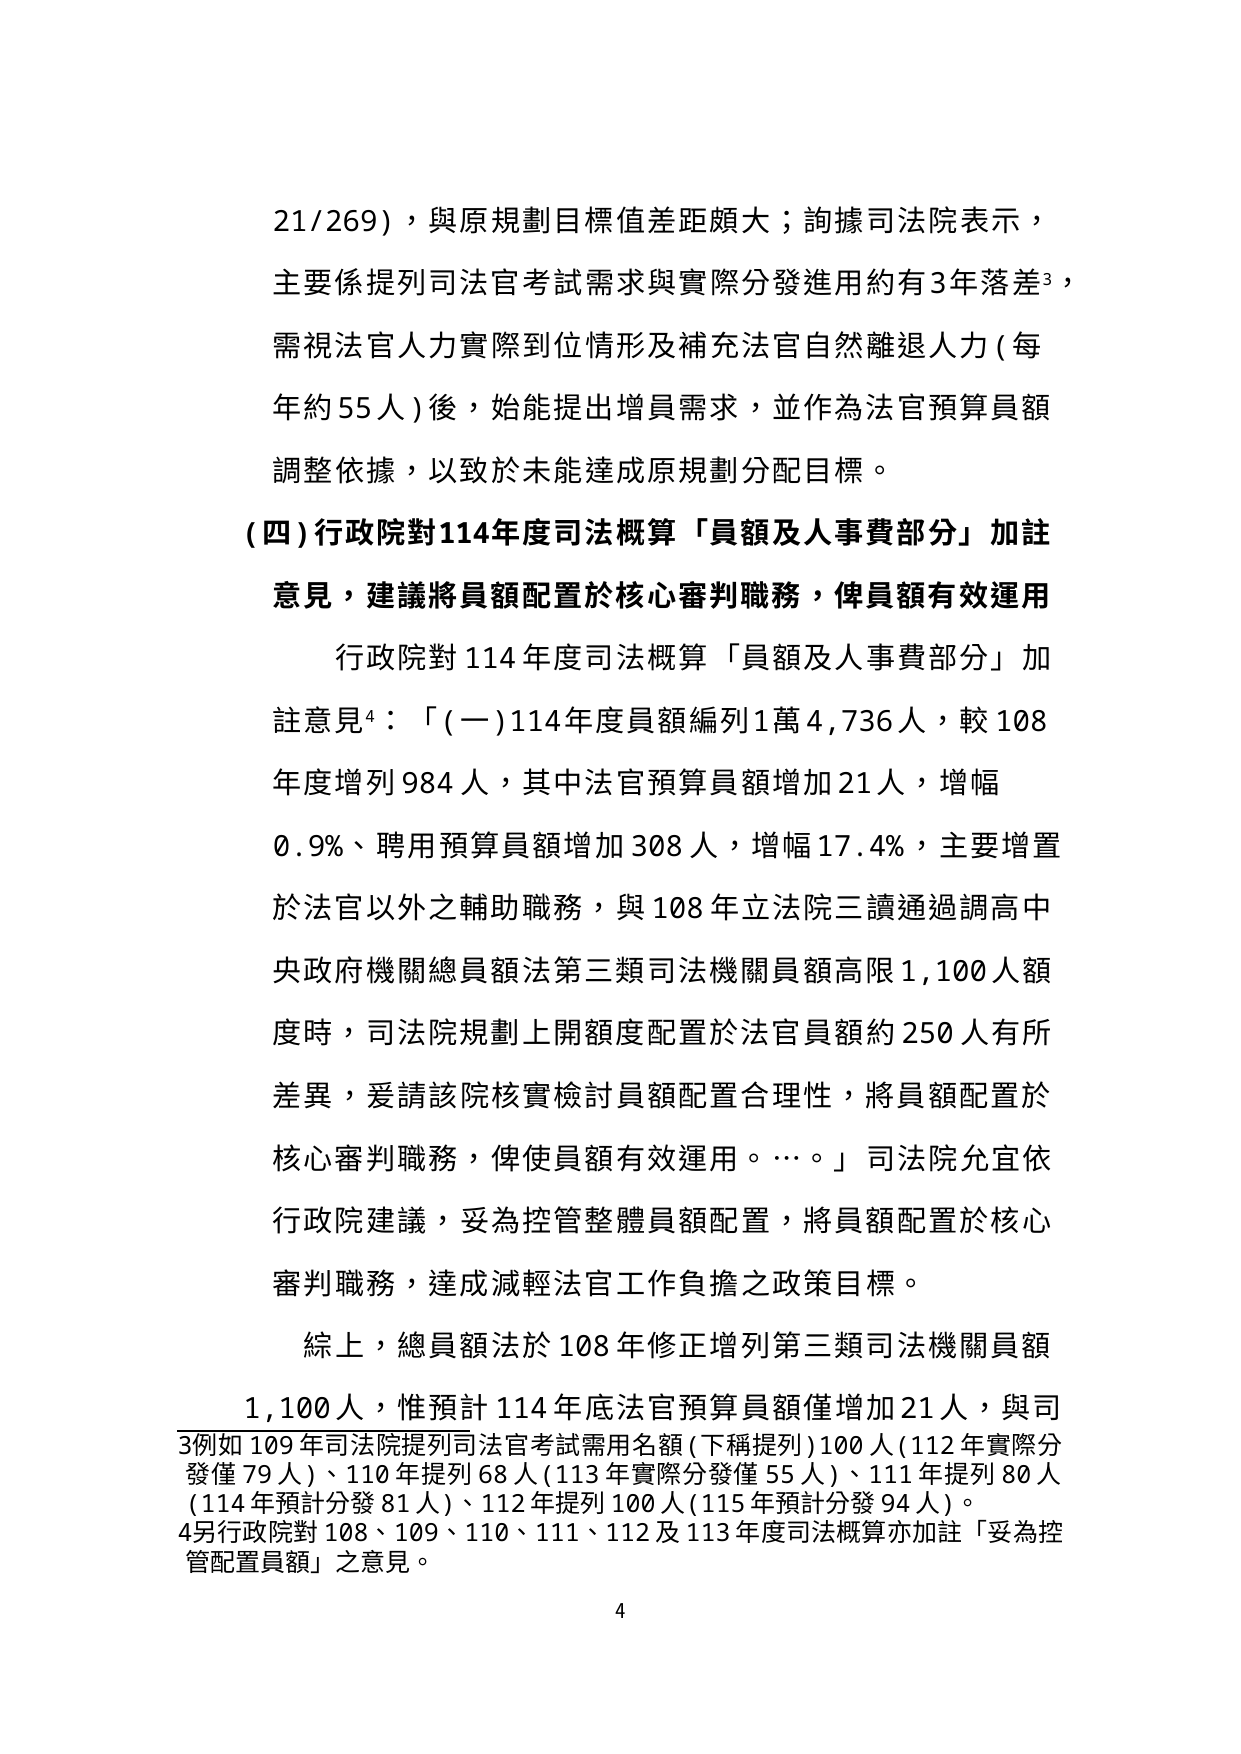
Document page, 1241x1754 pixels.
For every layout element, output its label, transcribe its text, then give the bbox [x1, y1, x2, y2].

text (四)行政院對114年度司法概算「員額及人事費部分」加註意見，建議將員額配置於核心審判職務，俾員額有效運用 [236, 490, 1063, 615]
text 另行政院對108、109、110、111、112及113年度司法概算亦加註「妥為控管配置員額」之意見。 [177, 1518, 1063, 1577]
text 行政院對114年度司法概算「員額及人事費部分」加註意見：「(一)114年度員額編列1萬4,736人，較108年度增列984人，其中法官預算員額增加21人，增幅0.9%、聘用預算員額增加308人，增幅17.4%，主要增置於法官以外之輔助職務，與108年立法院三讀通過調高中央政府機關總員額法第三類司法機關員額高限1,100人額度時，司法院規劃上開額度配置於法官員額約250人有所差異，爰請該院核實檢討員額配置合理性，將員額配置於核心審判職務，俾使員額有效運用。…。」司法院允宜依行政院建議，妥為控管整體員額配置，將員額配置於核心審判職務，達成減輕法官工作負擔之政策目標。 [266, 615, 1063, 1302]
text 例如109年司法院提列司法官考試需用名額(下稱提列)100人(112年實際分發僅79人)、110年提列68人(113年實際分發僅55人)、111年提列80人(114年預計分發81人)、112年提列100人(115年預計分發94人)。 [177, 1431, 1063, 1518]
text 總員額法修正後，司法機關員額最高限增加1,100人，司法院為妥適配置該等員額，組成「司法人員員額配置籌劃委員會」進行規劃，各階段(區間)規劃詳如表1；又114年度員額編列1萬4,736人，距本次修法1萬5,000人員額高限，僅餘264人，顯示7成5以上(836/1,100=76.00%)新增員額已辧理分配及調整事宜，其中為合理減輕法官工作負擔，司法院規劃上開額度配置於法官(含庭長)員額269人，惟預計114年底法官(含庭長)預算員額僅小幅增加21人，達成率不到1成(7.81%＝21/269)，與原規劃目標值差距頗大；詢據司法院表示，主要係提列司法官考試需求與實際分發進用約有3年落差，需視法官人力實際到位情形及補充法官自然離退人力(每年約55人)後，始能提出增員需求，並作為法官預算員額調整依據，以致於未能達成原規劃分配目標。 [266, 177, 1063, 490]
text 綜上，總員額法於108年修正增列第三類司法機關員額1,100人，惟預計114年底法官預算員額僅增加21人，與司法院規劃上開額度配置於法官(含庭長)員額269人差距頗大，為期司法機關之員額及人力配置妥適規劃，司法院宜配合員額高限調增計畫，合理規劃減輕法官等核心審判人力工作負擔，並落實執行，俾使有限人力資源妥善運用。 [236, 1302, 1063, 1427]
